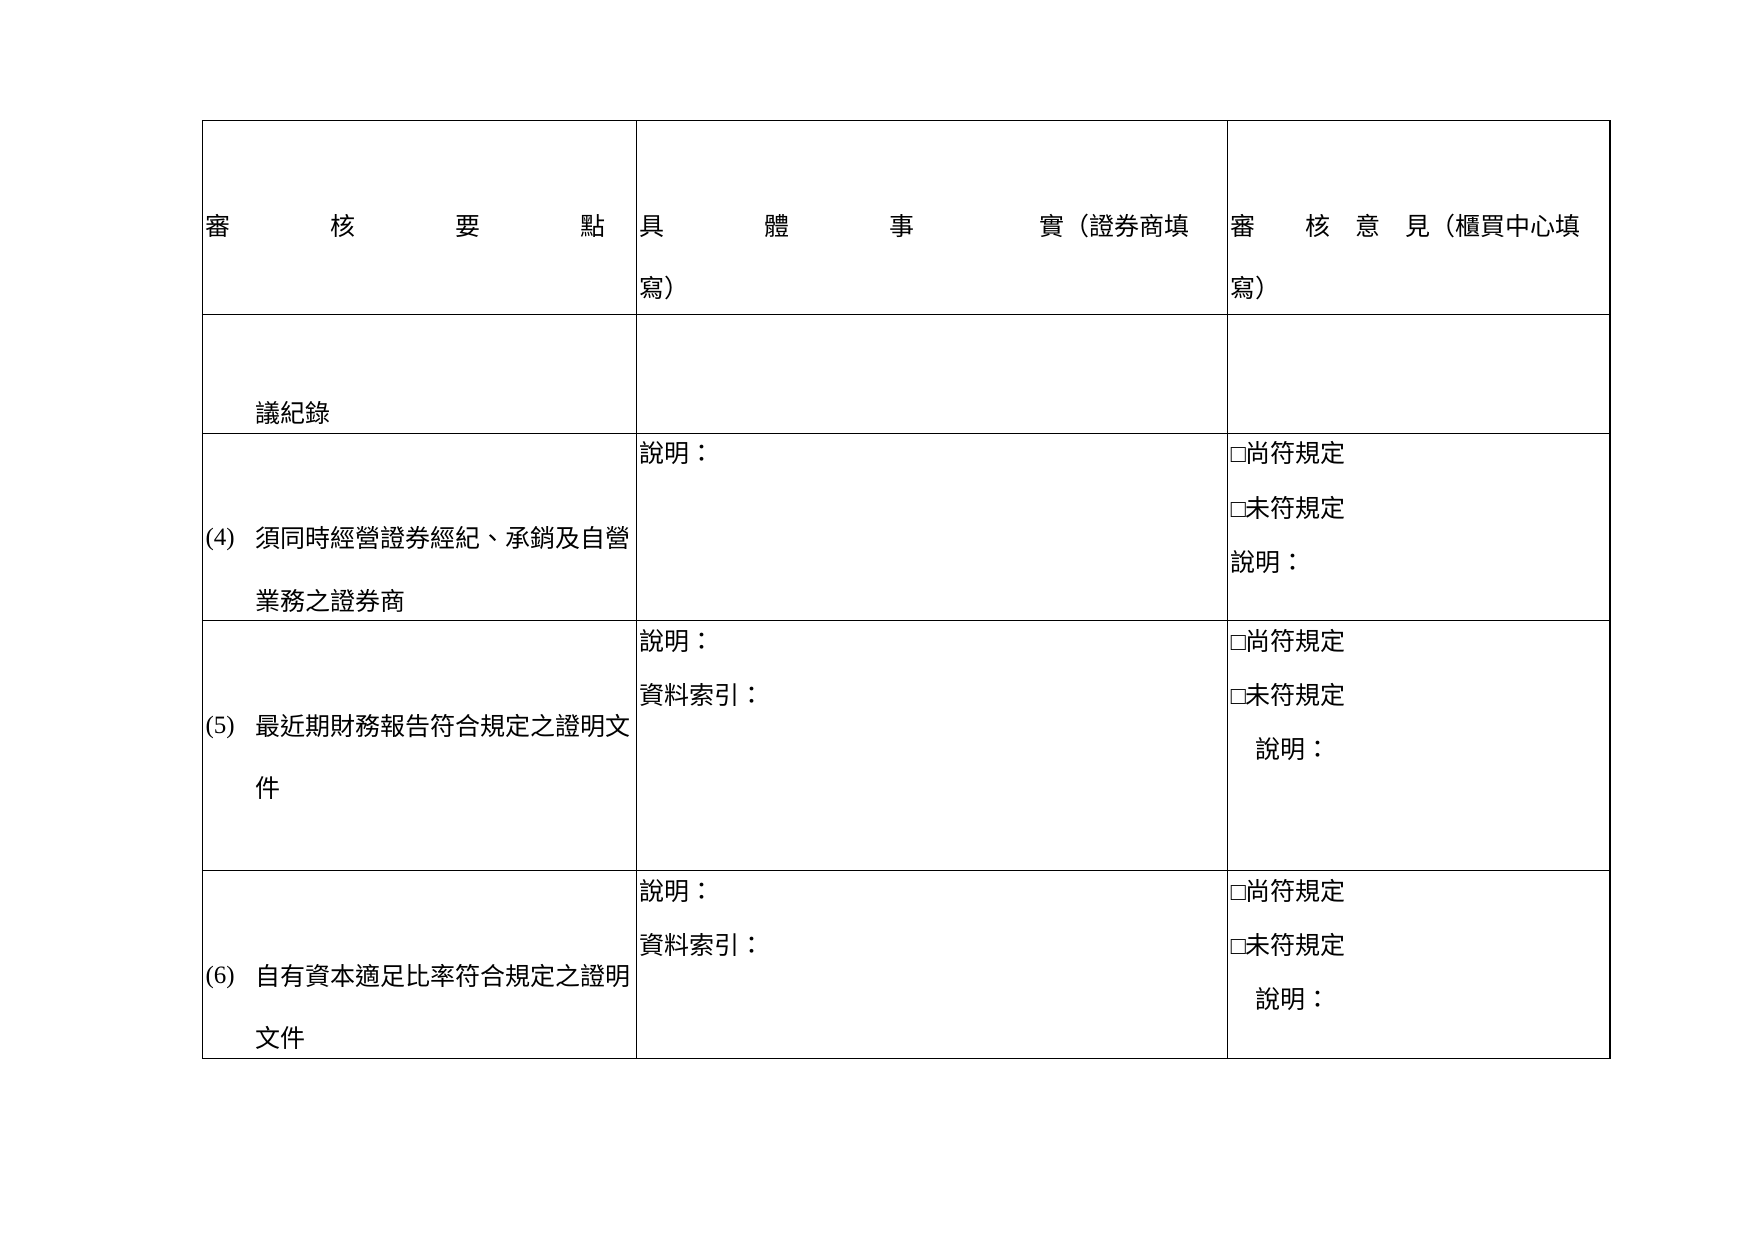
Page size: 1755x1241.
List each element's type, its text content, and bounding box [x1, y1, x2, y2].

table_cell 說明： 資料索引： [637, 871, 1227, 1058]
table_cell [1228, 315, 1609, 433]
table_cell □尚符規定 □未符規定 說明： [1228, 434, 1609, 620]
table_cell 須同時經營證券經紀、承銷及自營業務之證券商 [203, 434, 636, 620]
table_cell □尚符規定 □未符規定 說明： [1228, 621, 1609, 870]
table_header 審 核 要 點 [203, 121, 636, 314]
table_cell 自有資本適足比率符合規定之證明文件 [203, 871, 636, 1058]
table_cell 說明： 資料索引： [637, 621, 1227, 870]
table_header 具 體 事 實（證券商填寫） [637, 121, 1227, 314]
table_header 審 核 意 見（櫃買中心填寫） [1228, 121, 1609, 314]
table_cell [637, 315, 1227, 433]
table_cell □尚符規定 □未符規定 說明： [1228, 871, 1609, 1058]
table_cell 最近期財務報告符合規定之證明文件 [203, 621, 636, 870]
table_cell 董事會決議通過申辦此項業務之會議紀錄 [203, 315, 636, 433]
table_cell 說明： [637, 434, 1227, 620]
